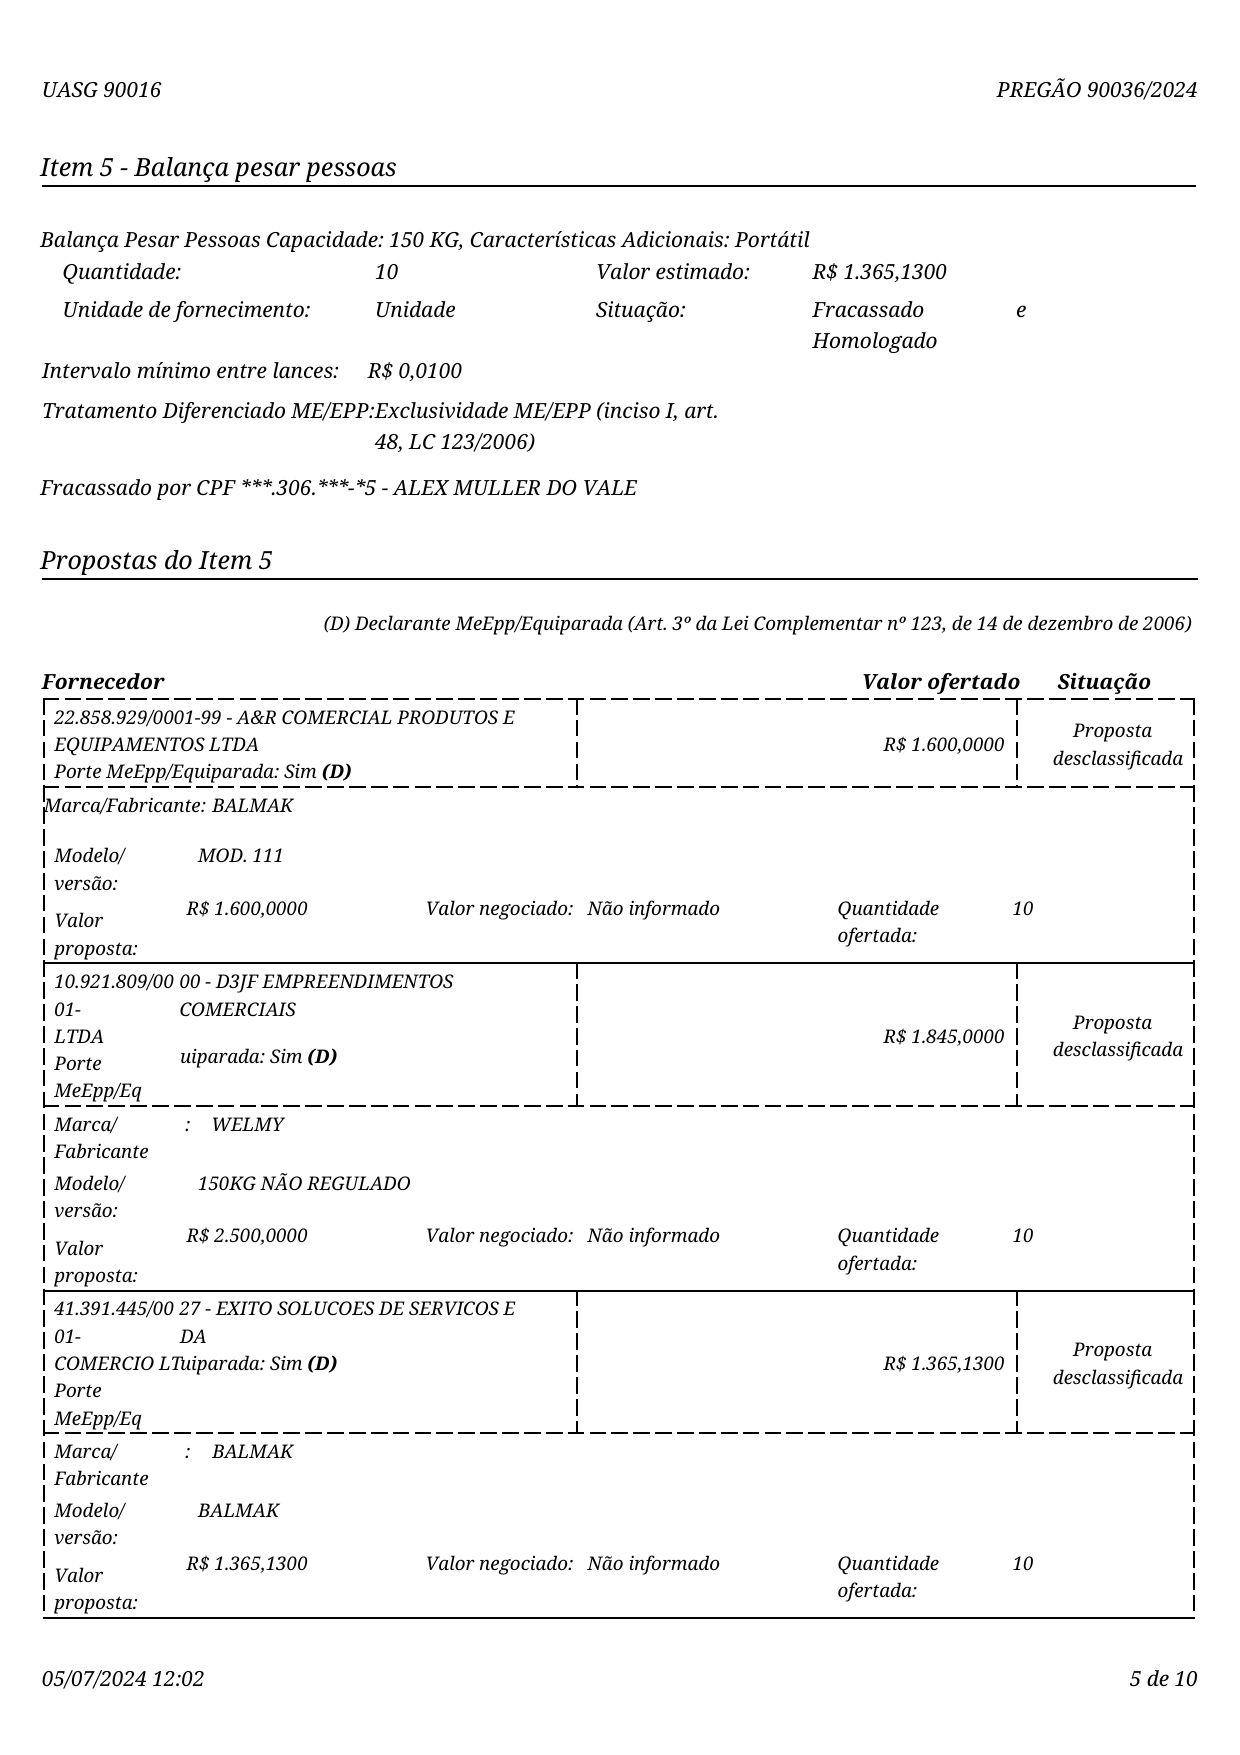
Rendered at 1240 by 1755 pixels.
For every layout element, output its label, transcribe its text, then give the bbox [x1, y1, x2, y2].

table_cell [1053, 1166, 1194, 1216]
table_cell : WELMY [186, 1105, 577, 1166]
table_cell [577, 1166, 837, 1216]
table_cell [577, 1432, 837, 1493]
table_cell [838, 1432, 1053, 1493]
table_cell R$ 1.600,0000 Valor negociado: [186, 889, 577, 962]
table_cell 10.921.809/0001- LTDA Porte MeEpp/Eq [44, 964, 186, 1105]
table_cell Modelo/versão: Valor proposta: [44, 839, 186, 962]
table_header R$ 1.600,0000 [838, 698, 1017, 786]
table_cell 150KG NÃO REGULADO [186, 1166, 577, 1216]
table_cell 27 - EXITO SOLUCOES DE SERVICOS E DA uiparada: Sim (D) [186, 1292, 577, 1432]
table_cell [1053, 1216, 1194, 1289]
table_header Proposta desclassificada [1053, 698, 1194, 786]
table_cell 10 [1002, 1216, 1053, 1289]
text Tratamento Diferenciado ME/EPP: Exclusividade ME/EPP (inciso I, art. [42, 396, 1200, 424]
table_cell [838, 1166, 1053, 1216]
table_cell [1053, 1493, 1194, 1544]
text Item 5 - Balança pesar pessoas [40, 150, 1200, 184]
table_cell R$ 1.845,0000 [838, 964, 1017, 1105]
table_cell R$ 1.365,1300 [838, 1292, 1017, 1432]
table_cell [577, 1292, 837, 1432]
table_cell [1053, 889, 1194, 962]
table_cell 00 - D3JF EMPREENDIMENTOS COMERCIAIS uiparada: Sim (D) [186, 964, 577, 1105]
table_header R$ 1.365,1300 Fracassado e Homologado [813, 257, 1028, 356]
table_header [577, 698, 837, 786]
table_header Valor estimado: Situação: [596, 257, 812, 356]
table_cell 41.391.445/0001- COMERCIO LT Porte MeEpp/Eq [44, 1292, 186, 1432]
table_cell Modelo/versão: Valor proposta: [44, 1166, 186, 1289]
table_cell Marca/Fabricante [44, 1432, 186, 1493]
table_cell [838, 786, 1053, 839]
table_cell [1053, 1105, 1194, 1166]
table_cell [1053, 1544, 1194, 1617]
table_cell BALMAK [186, 1493, 577, 1544]
table_cell [1053, 786, 1194, 839]
table_cell [577, 839, 837, 889]
table_cell Marca/Fabricante: BALMAK [44, 786, 577, 839]
table_cell [1017, 964, 1053, 1105]
table_header 10 Unidade [375, 257, 596, 356]
table_cell [577, 1493, 837, 1544]
table_cell Quantidade ofertada: [838, 889, 1002, 962]
table_cell [1053, 839, 1194, 889]
text Balança Pesar Pessoas Capacidade: 150 KG, Características Adicionais: Portátil [40, 226, 1200, 254]
table_cell Modelo/versão: Valor proposta: [44, 1493, 186, 1617]
table_cell Não informado [577, 1544, 837, 1617]
table_header [1017, 698, 1053, 786]
table_cell Não informado [577, 889, 837, 962]
table_header 22.858.929/0001-99 - A&R COMERCIAL PRODUTOS E EQUIPAMENTOS LTDA Porte MeEpp/Equiparada: Sim (D) [44, 698, 577, 786]
table_cell 10 [1002, 1544, 1053, 1617]
table_cell Proposta desclassificada [1053, 964, 1194, 1105]
text Fornecedor Valor ofertado Situação [42, 667, 1200, 696]
table_cell [838, 1105, 1053, 1166]
table_cell [1017, 1292, 1053, 1432]
table_cell [838, 839, 1053, 889]
table_cell Quantidade ofertada: [838, 1544, 1002, 1617]
table_cell R$ 2.500,0000 Valor negociado: [186, 1216, 577, 1289]
table_cell [577, 964, 837, 1105]
table_cell Não informado [577, 1216, 837, 1289]
text Propostas do Item 5 [40, 543, 1200, 577]
table_cell [577, 786, 837, 839]
text 48, LC 123/2006) [375, 427, 1200, 456]
table_cell [1053, 1432, 1194, 1493]
text Intervalo mínimo entre lances: R$ 0,0100 [42, 356, 1200, 384]
text Fracassado por CPF ***.306.***-*5 - ALEX MULLER DO VALE [40, 473, 1200, 502]
table_cell Marca/Fabricante [44, 1105, 186, 1166]
table_cell [838, 1493, 1053, 1544]
table_cell R$ 1.365,1300 Valor negociado: [186, 1544, 577, 1617]
table_cell MOD. 111 [186, 839, 577, 889]
table_cell Proposta desclassificada [1053, 1292, 1194, 1432]
table_cell 10 [1002, 889, 1053, 962]
table_cell : BALMAK [186, 1432, 577, 1493]
table_cell Quantidade ofertada: [838, 1216, 1002, 1289]
table_cell [577, 1105, 837, 1166]
table_header Quantidade: Unidade de fornecimento: [63, 257, 375, 356]
text (D) Declarante MeEpp/Equiparada (Art. 3º da Lei Complementar nº 123, de 14 de dezembro de 2006) [42, 610, 1194, 635]
